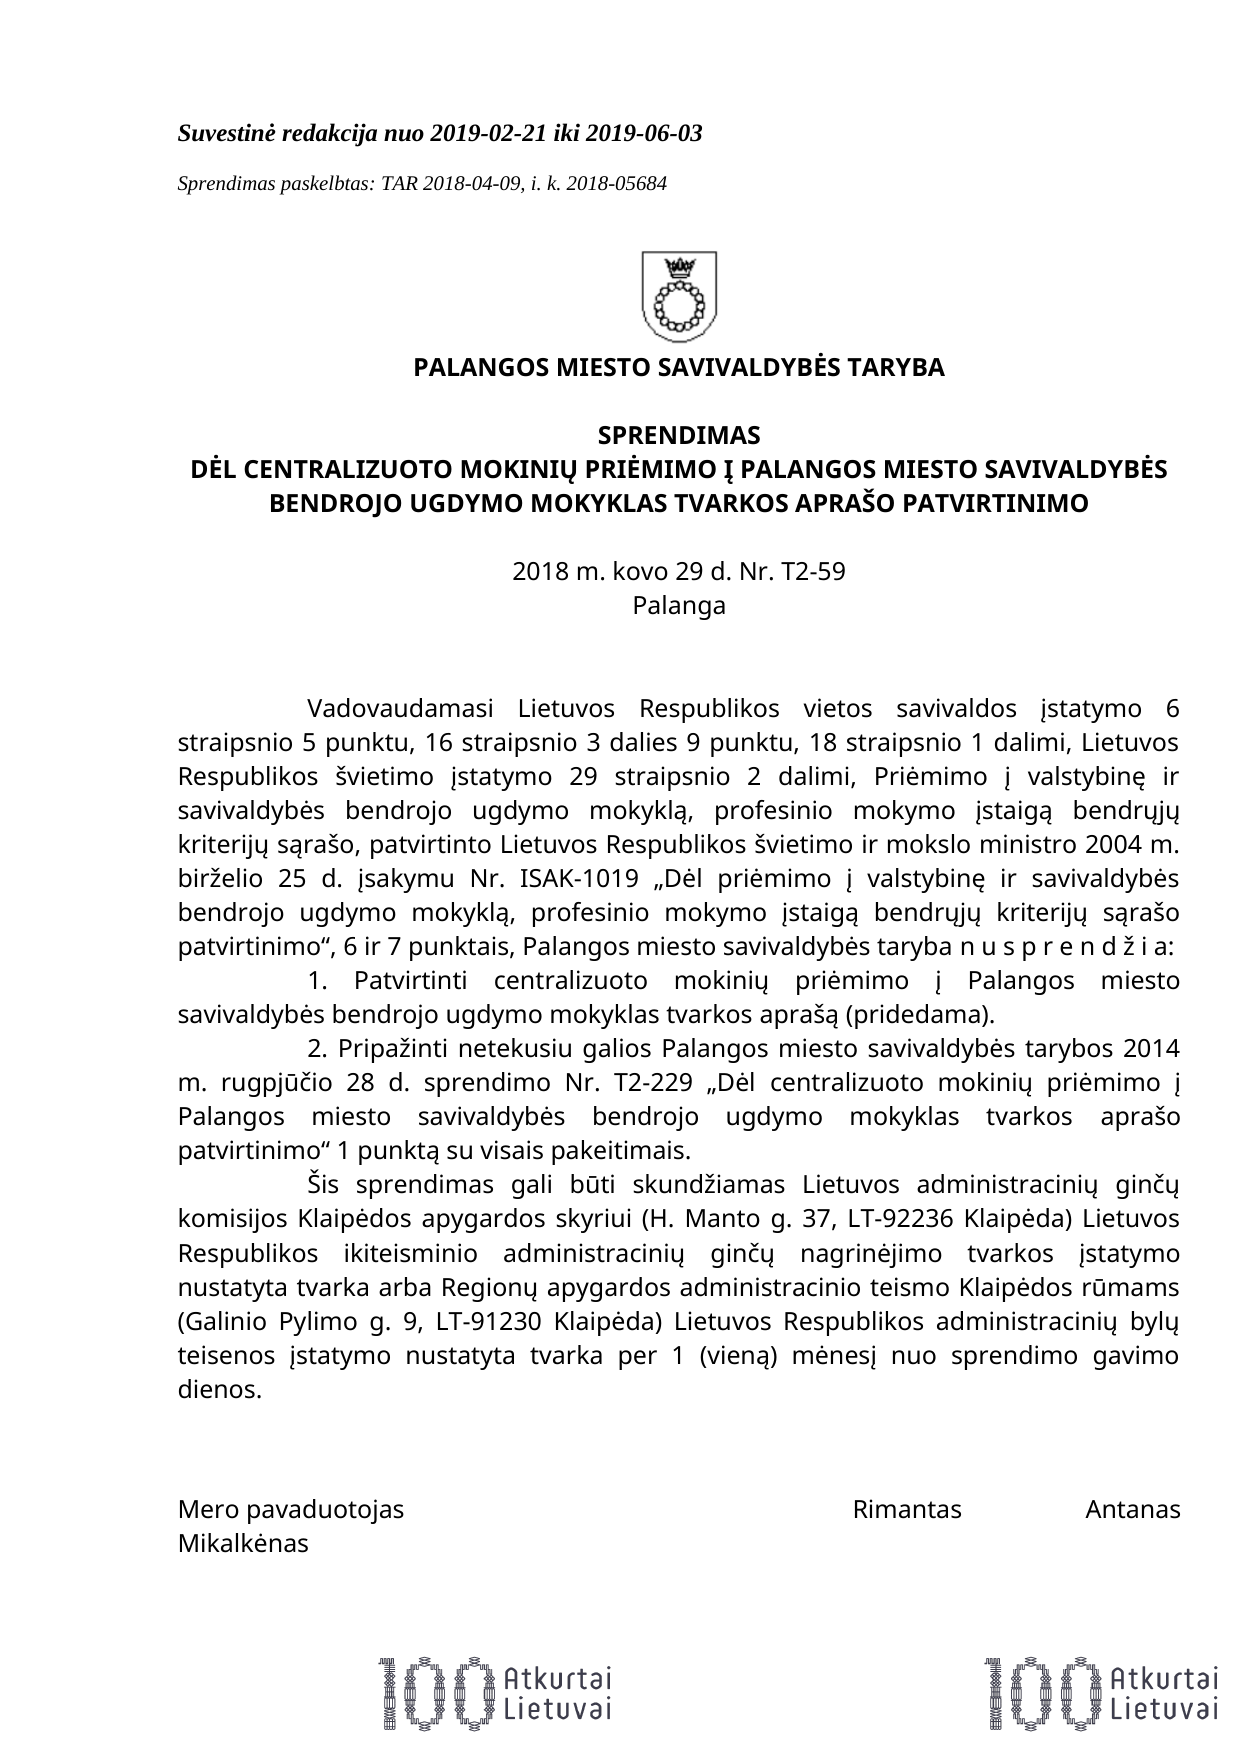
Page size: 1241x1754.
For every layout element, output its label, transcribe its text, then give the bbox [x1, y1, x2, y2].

text Mero pavaduotojas Rimantas Antanas Mikalkėnas [177, 1492, 1181, 1560]
text 2. Pripažinti netekusiu galios Palangos miesto savivaldybės tarybos 2014 m. rugpjūčio 28 d. sprendimo Nr. T2-229 „Dėl centralizuoto mokinių priėmimo į Palangos miesto savivaldybės bendrojo ugdymo mokyklas tvarkos aprašo patvirtinimo“ 1 punktą su visais pakeitimais. [177, 1031, 1181, 1167]
text 1. Patvirtinti centralizuoto mokinių priėmimo į Palangos miesto savivaldybės bendrojo ugdymo mokyklas tvarkos aprašą (pridedama). [177, 963, 1181, 1031]
text Suvestinė redakcija nuo 2019-02-21 iki 2019-06-03 [177, 118, 1181, 147]
text DĖL CENTRALIZUOTO MOKINIŲ PRIĖMIMO Į PALANGOS MIESTO SAVIVALDYBĖS BENDROJO UGDYMO MOKYKLAS TVARKOS APRAŠO PATVIRTINIMO [177, 452, 1181, 520]
text Šis sprendimas gali būti skundžiamas Lietuvos administracinių ginčų komisijos Klaipėdos apygardos skyriui (H. Manto g. 37, LT-92236 Klaipėda) Lietuvos Respublikos ikiteisminio administracinių ginčų nagrinėjimo tvarkos įstatymo nustatyta tvarka arba Regionų apygardos administracinio teismo Klaipėdos rūmams (Galinio Pylimo g. 9, LT-91230 Klaipėda) Lietuvos Respublikos administracinių bylų teisenos įstatymo nustatyta tvarka per 1 (vieną) mėnesį nuo sprendimo gavimo dienos. [177, 1167, 1181, 1406]
text Vadovaudamasi Lietuvos Respublikos vietos savivaldos įstatymo 6 straipsnio 5 punktu, 16 straipsnio 3 dalies 9 punktu, 18 straipsnio 1 dalimi, Lietuvos Respublikos švietimo įstatymo 29 straipsnio 2 dalimi, Priėmimo į valstybinę ir savivaldybės bendrojo ugdymo mokyklą, profesinio mokymo įstaigą bendrųjų kriterijų sąrašo, patvirtinto Lietuvos Respublikos švietimo ir mokslo ministro 2004 m. birželio 25 d. įsakymu Nr. ISAK-1019 „Dėl priėmimo į valstybinę ir savivaldybės bendrojo ugdymo mokyklą, profesinio mokymo įstaigą bendrųjų kriterijų sąrašo patvirtinimo“, 6 ir 7 punktais, Palangos miesto savivaldybės taryba nusprendžia: [177, 690, 1181, 963]
text PALANGOS MIESTO SAVIVALDYBĖS TARYBA [177, 349, 1181, 384]
text 2018 m. kovo 29 d. Nr. T2-59 [177, 554, 1181, 588]
text Palanga [177, 588, 1181, 622]
text SPRENDIMAS [177, 418, 1181, 452]
text Sprendimas paskelbtas: TAR 2018-04-09, i. k. 2018-05684 [177, 171, 1181, 195]
